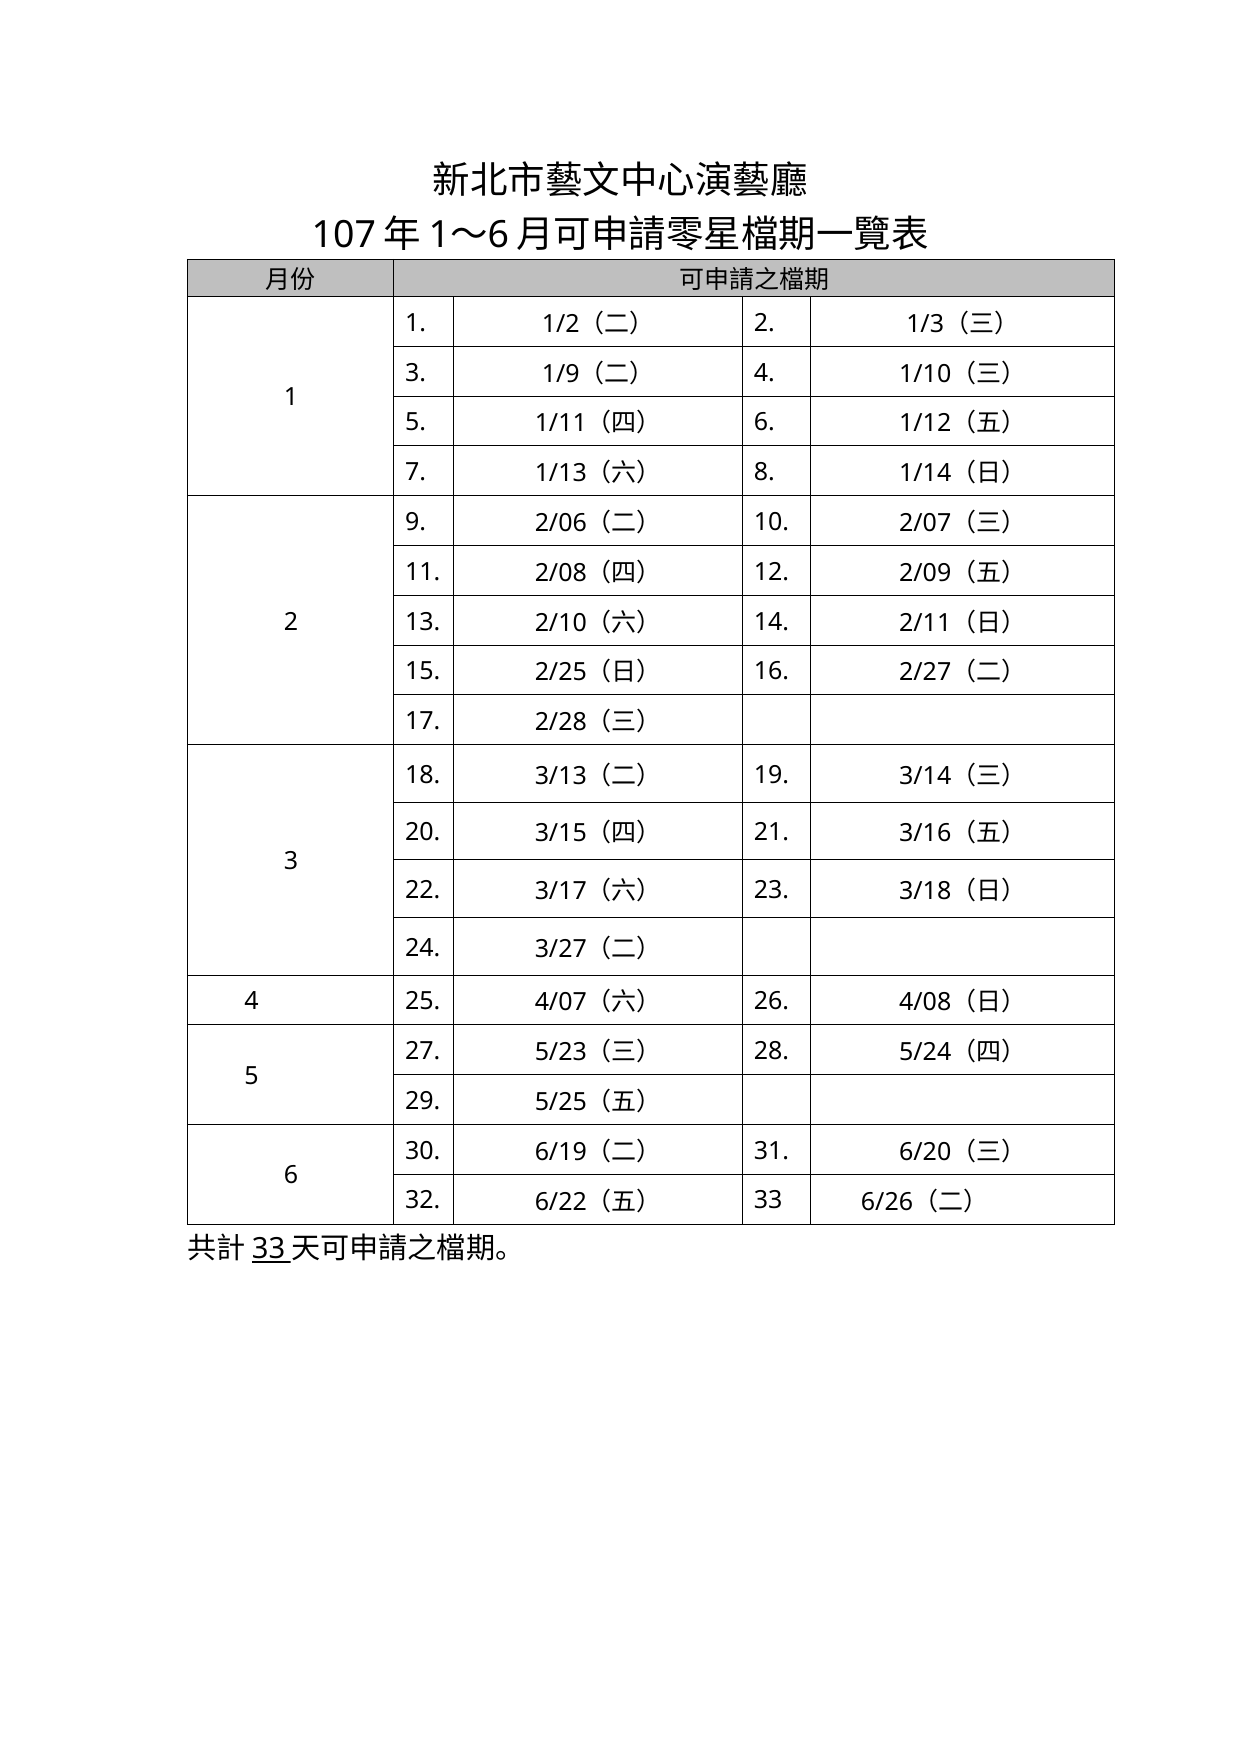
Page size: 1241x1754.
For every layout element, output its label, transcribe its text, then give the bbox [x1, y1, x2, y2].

table_cell [394, 860, 453, 917]
table_cell 5 [188, 1025, 393, 1124]
table_cell [394, 347, 453, 396]
table_cell [743, 976, 810, 1024]
table_cell 1/2（二） [454, 297, 742, 346]
text 新北市藝文中心演藝廳 [187, 150, 1053, 204]
table_cell [394, 918, 453, 974]
table_cell 3 [188, 745, 393, 974]
table_cell 3/27（二） [454, 918, 742, 974]
table_cell [394, 1075, 453, 1124]
table_cell [743, 695, 810, 744]
table_cell 1/13（六） [454, 446, 742, 495]
table_cell 1 [188, 297, 393, 495]
table_cell [394, 297, 453, 346]
table_cell [743, 596, 810, 644]
table_cell [394, 976, 453, 1024]
table_cell 2/25（日） [454, 646, 742, 694]
table_cell [743, 918, 810, 974]
table_cell [394, 745, 453, 802]
table_cell 2/06（二） [454, 496, 742, 545]
table_cell 4/08（日） [811, 976, 1114, 1024]
table_cell 3/18（日） [811, 860, 1114, 917]
table_cell [394, 397, 453, 445]
table_cell [394, 646, 453, 694]
table_cell 6/26（二） [811, 1175, 1114, 1223]
table_cell 4/07（六） [454, 976, 742, 1024]
table_cell [811, 1075, 1114, 1124]
table_cell 4 [188, 976, 393, 1024]
table_cell [743, 347, 810, 396]
table_cell [394, 446, 453, 495]
table_cell 6/19（二） [454, 1125, 742, 1174]
table_cell 2/27（二） [811, 646, 1114, 694]
table_cell 3/14（三） [811, 745, 1114, 802]
table_cell [811, 918, 1114, 974]
table_cell [394, 1175, 453, 1223]
table_cell 3/17（六） [454, 860, 742, 917]
table_cell [394, 596, 453, 644]
table_cell 1/3（三） [811, 297, 1114, 346]
table_cell 1/9（二） [454, 347, 742, 396]
table_cell 1/11（四） [454, 397, 742, 445]
table_cell 3/13（二） [454, 745, 742, 802]
table_cell [811, 695, 1114, 744]
table_header 月份 [188, 260, 393, 296]
table_cell 3/16（五） [811, 803, 1114, 859]
table_cell 6/22（五） [454, 1175, 742, 1223]
table_cell [743, 397, 810, 445]
table_cell 2/11（日） [811, 596, 1114, 644]
table_cell 1/12（五） [811, 397, 1114, 445]
table_cell [743, 860, 810, 917]
table_cell [394, 803, 453, 859]
text 共計33天可申請之檔期。 [187, 1225, 1053, 1267]
table_cell [743, 646, 810, 694]
table_cell 2 [188, 496, 393, 744]
table_cell 2/08（四） [454, 546, 742, 595]
table_cell 2/10（六） [454, 596, 742, 644]
table_cell 1/14（日） [811, 446, 1114, 495]
table_cell [394, 1125, 453, 1174]
table_cell 33 [743, 1175, 810, 1223]
table_header 可申請之檔期 [394, 260, 1114, 296]
table_cell [394, 496, 453, 545]
table_cell [743, 1025, 810, 1074]
table_cell 2/07（三） [811, 496, 1114, 545]
table_cell 5/24（四） [811, 1025, 1114, 1074]
table_cell [743, 1125, 810, 1174]
table_cell 2/09（五） [811, 546, 1114, 595]
table_cell [743, 297, 810, 346]
table_cell [743, 496, 810, 545]
table_cell [394, 546, 453, 595]
table_cell [743, 446, 810, 495]
table_cell [743, 1075, 810, 1124]
table_cell [394, 695, 453, 744]
table_cell 3/15（四） [454, 803, 742, 859]
table_cell [743, 546, 810, 595]
text 107年1～6月可申請零星檔期一覽表 [187, 204, 1053, 259]
table_cell 6 [188, 1125, 393, 1223]
table_cell 2/28（三） [454, 695, 742, 744]
table_cell 5/23（三） [454, 1025, 742, 1074]
table_cell [743, 745, 810, 802]
table_cell 5/25（五） [454, 1075, 742, 1124]
table_cell 1/10（三） [811, 347, 1114, 396]
table_cell 6/20（三） [811, 1125, 1114, 1174]
table_cell [394, 1025, 453, 1074]
table_cell [743, 803, 810, 859]
